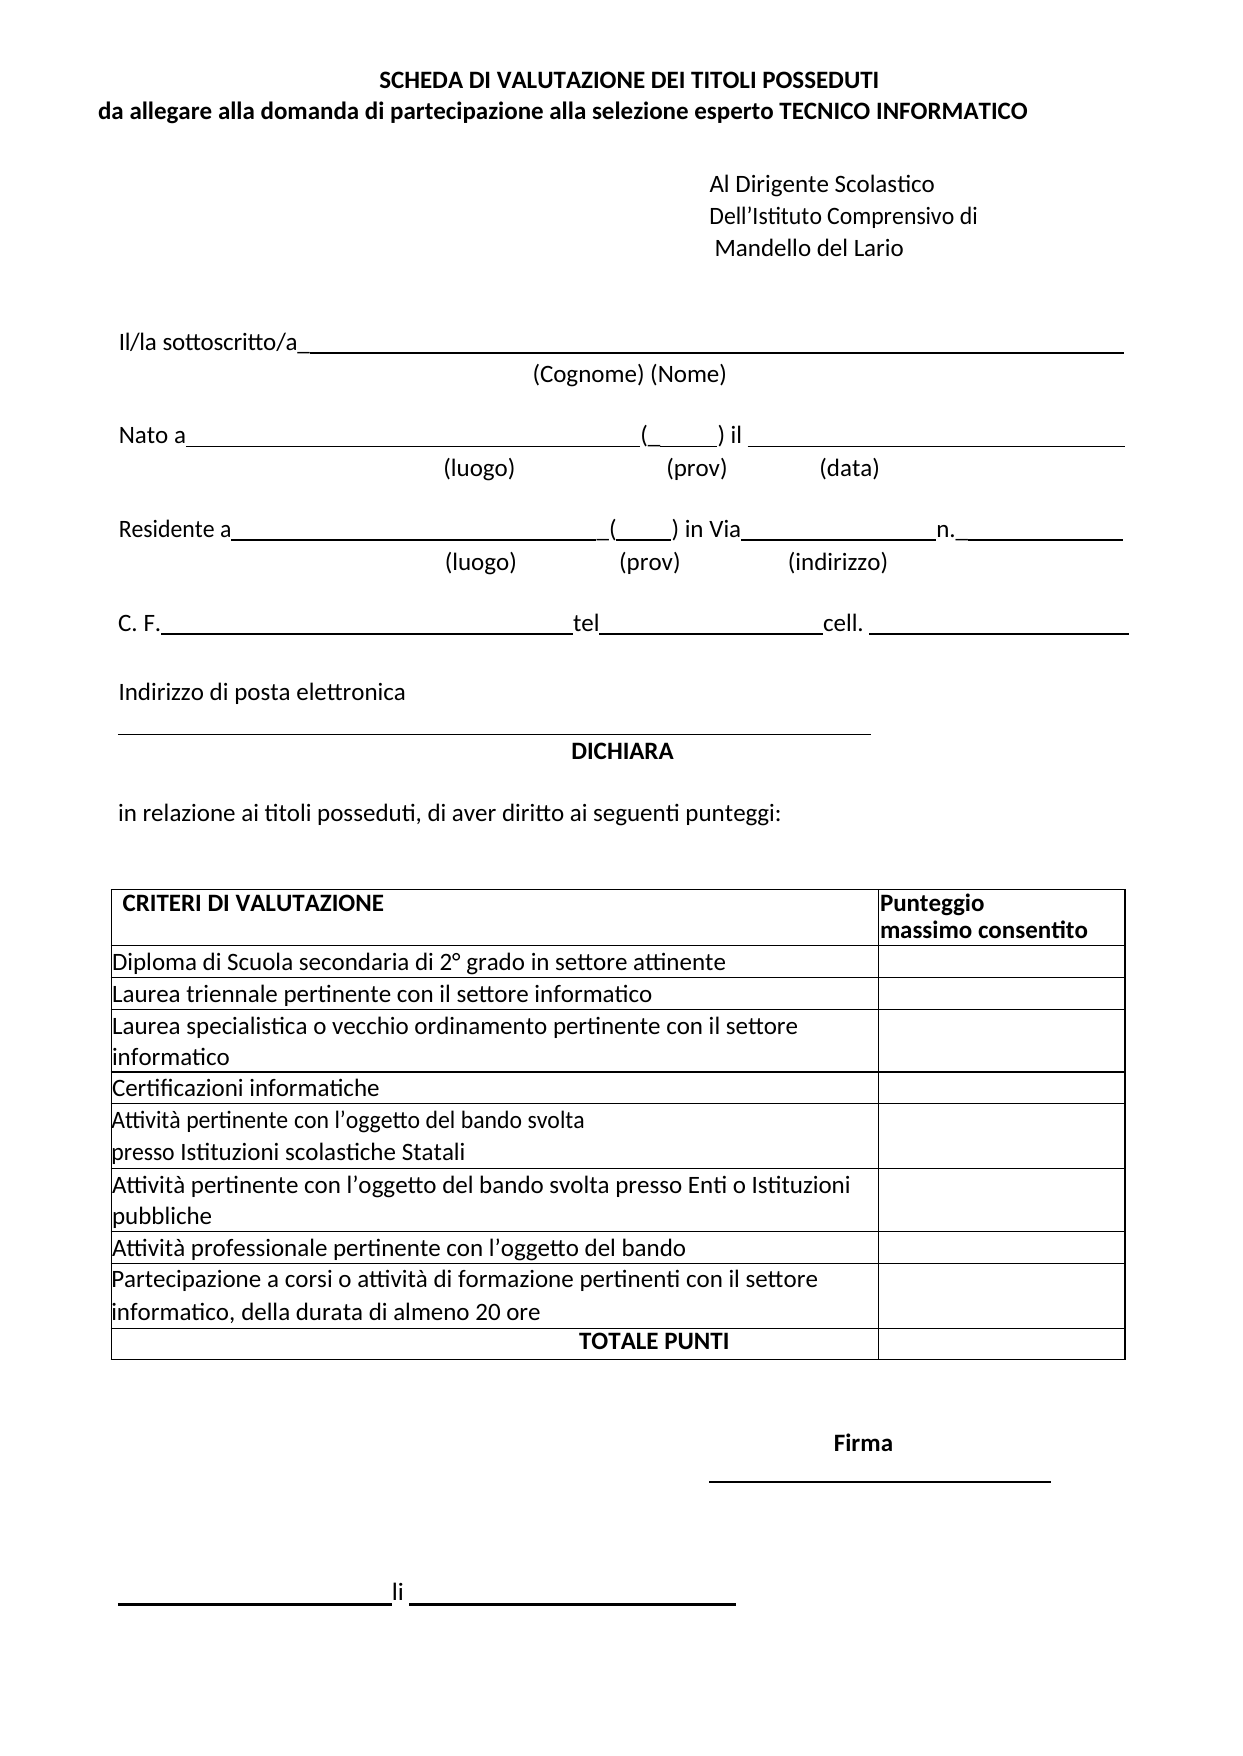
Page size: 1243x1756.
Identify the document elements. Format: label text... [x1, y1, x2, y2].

table_cell [879, 1232, 1124, 1262]
text da allegare alla domanda di partecipazione alla selezione esperto TECNICO INFORMATICO [98, 95, 1141, 126]
table_cell [879, 1329, 1124, 1359]
text li [118, 1576, 1141, 1607]
text Al Dirigente Scolastico [709, 168, 1141, 199]
table_cell [879, 978, 1124, 1009]
table_cell Laurea triennale pertinente con il settore informatico [112, 978, 878, 1009]
text (luogo) (prov) (data) [443, 452, 1141, 482]
table_header Punteggio massimo consentito [879, 890, 1124, 945]
text Indirizzo di posta elettronica [118, 676, 1141, 706]
text Residente a _( ) in Via n._ [101, 513, 1141, 544]
table_cell [879, 1169, 1124, 1231]
text Il/la sottoscritto/a_ [102, 326, 1141, 356]
table_cell Attività pertinente con l’oggetto del bando svolta presso Istituzioni scolastiche Statali [112, 1104, 878, 1168]
table_cell [879, 946, 1124, 977]
table_cell Partecipazione a corsi o attività di formazione pertinenti con il settore informatico, della durata di almeno 20 ore [112, 1264, 878, 1327]
text (luogo) (prov) (indirizzo) [444, 546, 1141, 576]
table_cell [879, 1010, 1124, 1071]
text Nato a (_ ) il [103, 420, 1141, 450]
text (Cognome) (Nome) [119, 358, 1141, 389]
text in relazione ai titoli posseduti, di aver diritto ai seguenti punteggi: [118, 797, 1141, 827]
table_cell Attività professionale pertinente con l’oggetto del bando [112, 1232, 878, 1262]
table_header CRITERI DI VALUTAZIONE [112, 890, 878, 945]
table_cell Certificazioni informatiche [112, 1073, 878, 1103]
subtitle Firma [98, 1427, 893, 1457]
subtitle SCHEDA DI VALUTAZIONE DEI TITOLI POSSEDUTI [118, 64, 1141, 95]
subtitle DICHIARA [104, 733, 1141, 766]
table_cell [879, 1104, 1124, 1168]
table_cell Laurea specialistica o vecchio ordinamento pertinente con il settore informatico [112, 1010, 878, 1071]
table_cell [879, 1073, 1124, 1103]
table_cell [879, 1264, 1124, 1327]
table_cell Attività pertinente con l’oggetto del bando svolta presso Enti o Istituzioni pubbliche [112, 1169, 878, 1231]
table_cell Diploma di Scuola secondaria di 2° grado in settore attinente [112, 946, 878, 977]
table_cell TOTALE PUNTI [112, 1329, 878, 1359]
text C. F. tel cell. [118, 607, 1141, 638]
text Dell’Istituto Comprensivo di Mandello del Lario [709, 200, 1064, 263]
